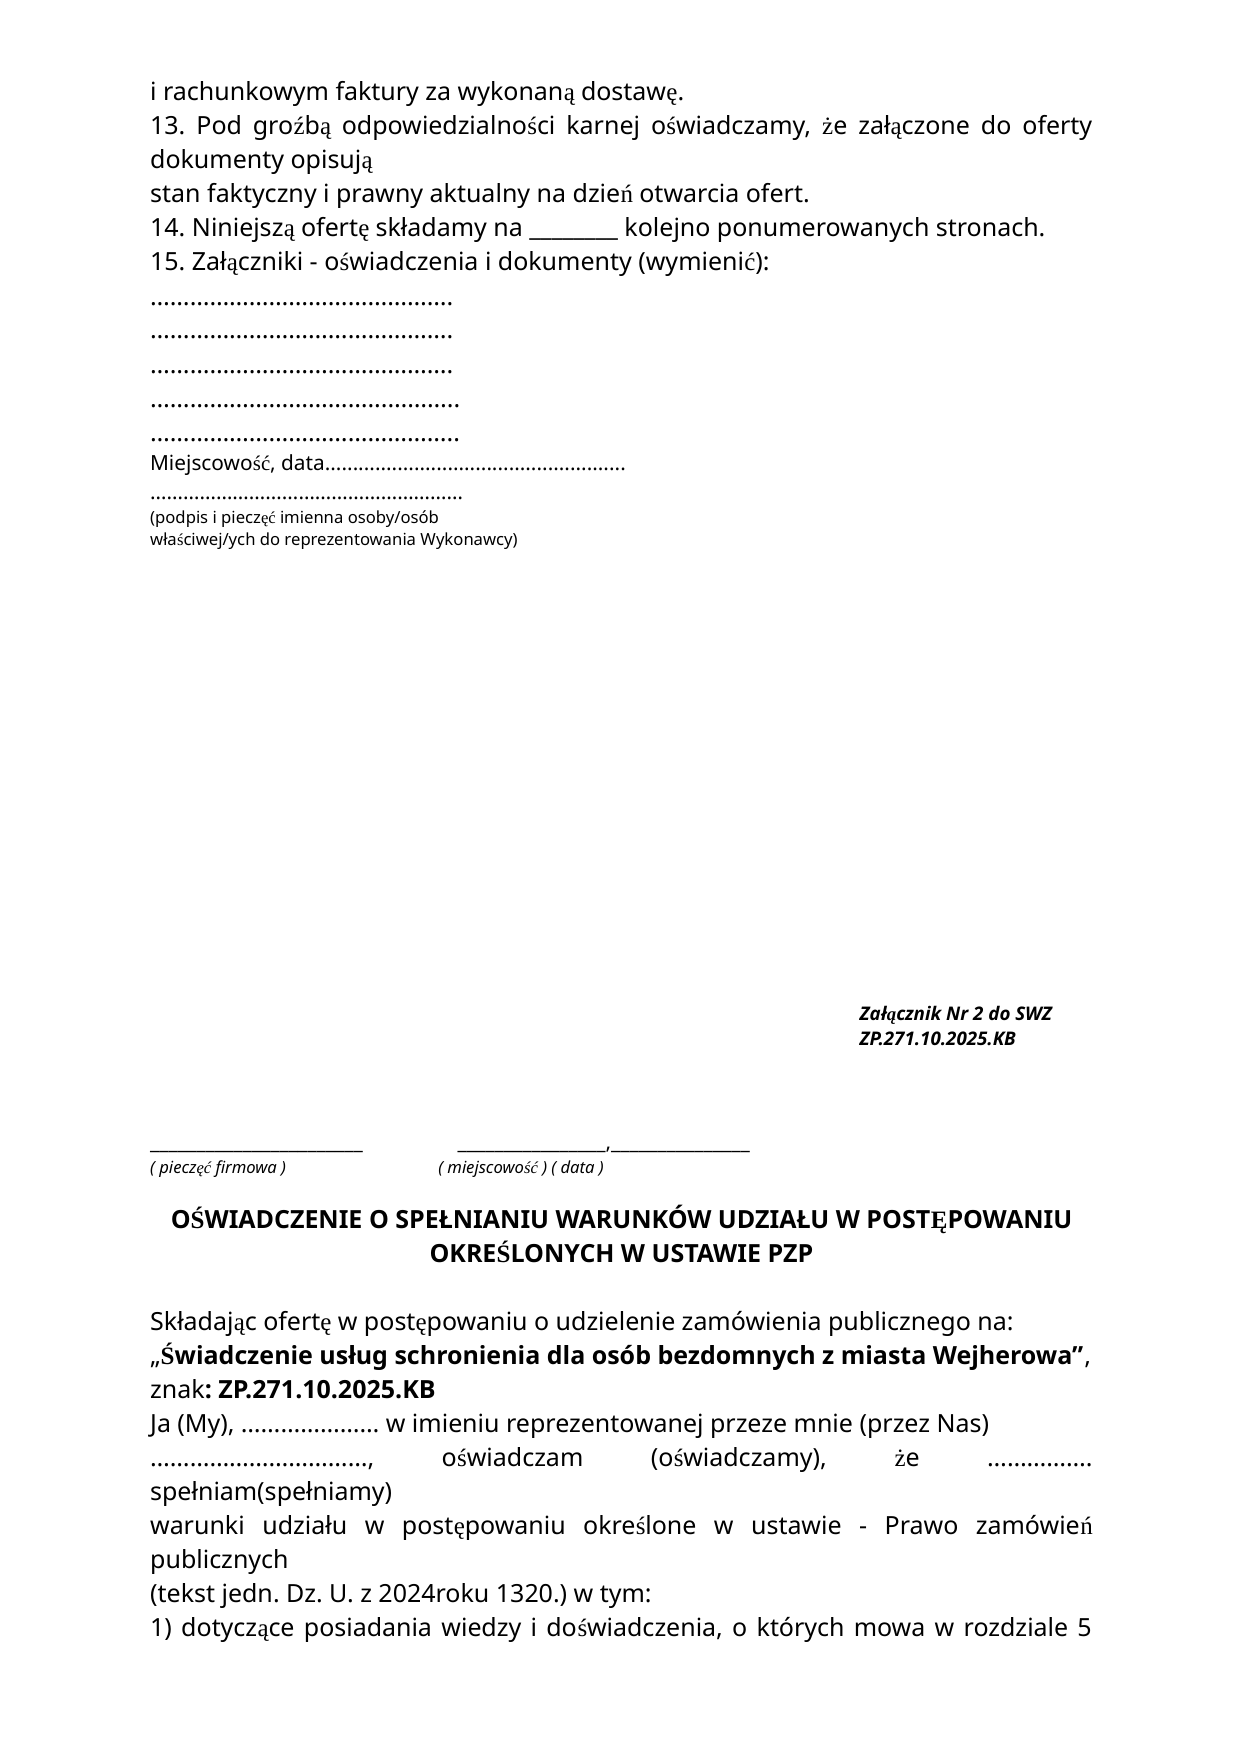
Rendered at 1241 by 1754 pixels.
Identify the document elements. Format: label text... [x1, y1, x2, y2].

text ………………………………………. [150, 346, 1092, 380]
text ……………………………, oświadczam (oświadczamy), że ……………. spełniam(spełniamy) [150, 1440, 1092, 1508]
text warunki udziału w postępowaniu określone w ustawie - Prawo zamówień publicznych [150, 1508, 1092, 1576]
text OKREŚLONYCH W USTAWIE PZP [150, 1235, 1092, 1269]
text 14. Niniejszą ofertę składamy na ________ kolejno ponumerowanych stronach. [150, 210, 1092, 244]
text Miejscowość, data...................................................... [150, 448, 1092, 477]
text „Świadczenie usług schronienia dla osób bezdomnych z miasta Wejherowa”, [150, 1338, 1092, 1372]
text ………………………………………. [150, 312, 1092, 346]
text ………………………………………………… [150, 477, 1092, 505]
text i rachunkowym faktury za wykonaną dostawę. [150, 74, 1092, 108]
text ZP.271.10.2025.KB [150, 1025, 1092, 1051]
text (tekst jedn. Dz. U. z 2024roku 1320.) w tym: [150, 1576, 1092, 1610]
text 15. Załączniki - oświadczenia i dokumenty (wymienić): [150, 244, 1092, 278]
text właściwej/ych do reprezentowania Wykonawcy) [150, 528, 1092, 551]
text _______________________ ________________,_______________ [150, 1127, 1092, 1156]
text ( pieczęć firmowa ) ( miejscowość ) ( data ) [150, 1156, 1092, 1179]
text 1) dotyczące posiadania wiedzy i doświadczenia, o których mowa w rozdziale 5 [150, 1610, 1092, 1644]
text OŚWIADCZENIE O SPEŁNIANIU WARUNKÓW UDZIAŁU W POSTĘPOWANIU [150, 1201, 1092, 1235]
text ……………………………...……….. [150, 380, 1092, 414]
text Składając ofertę w postępowaniu o udzielenie zamówienia publicznego na: [150, 1303, 1092, 1338]
text Załącznik Nr 2 do SWZ [836, 1000, 1092, 1025]
text ………………………………………. [150, 278, 1092, 312]
text ……………………………………….. [150, 414, 1092, 448]
text Ja (My), ………………… w imieniu reprezentowanej przeze mnie (przez Nas) [150, 1406, 1092, 1440]
text (podpis i pieczęć imienna osoby/osób [150, 505, 1092, 528]
text 13. Pod groźbą odpowiedzialności karnej oświadczamy, że załączone do oferty dokumenty opisują [150, 108, 1092, 176]
text stan faktyczny i prawny aktualny na dzień otwarcia ofert. [150, 176, 1092, 210]
text znak: ZP.271.10.2025.KB [150, 1372, 1092, 1406]
